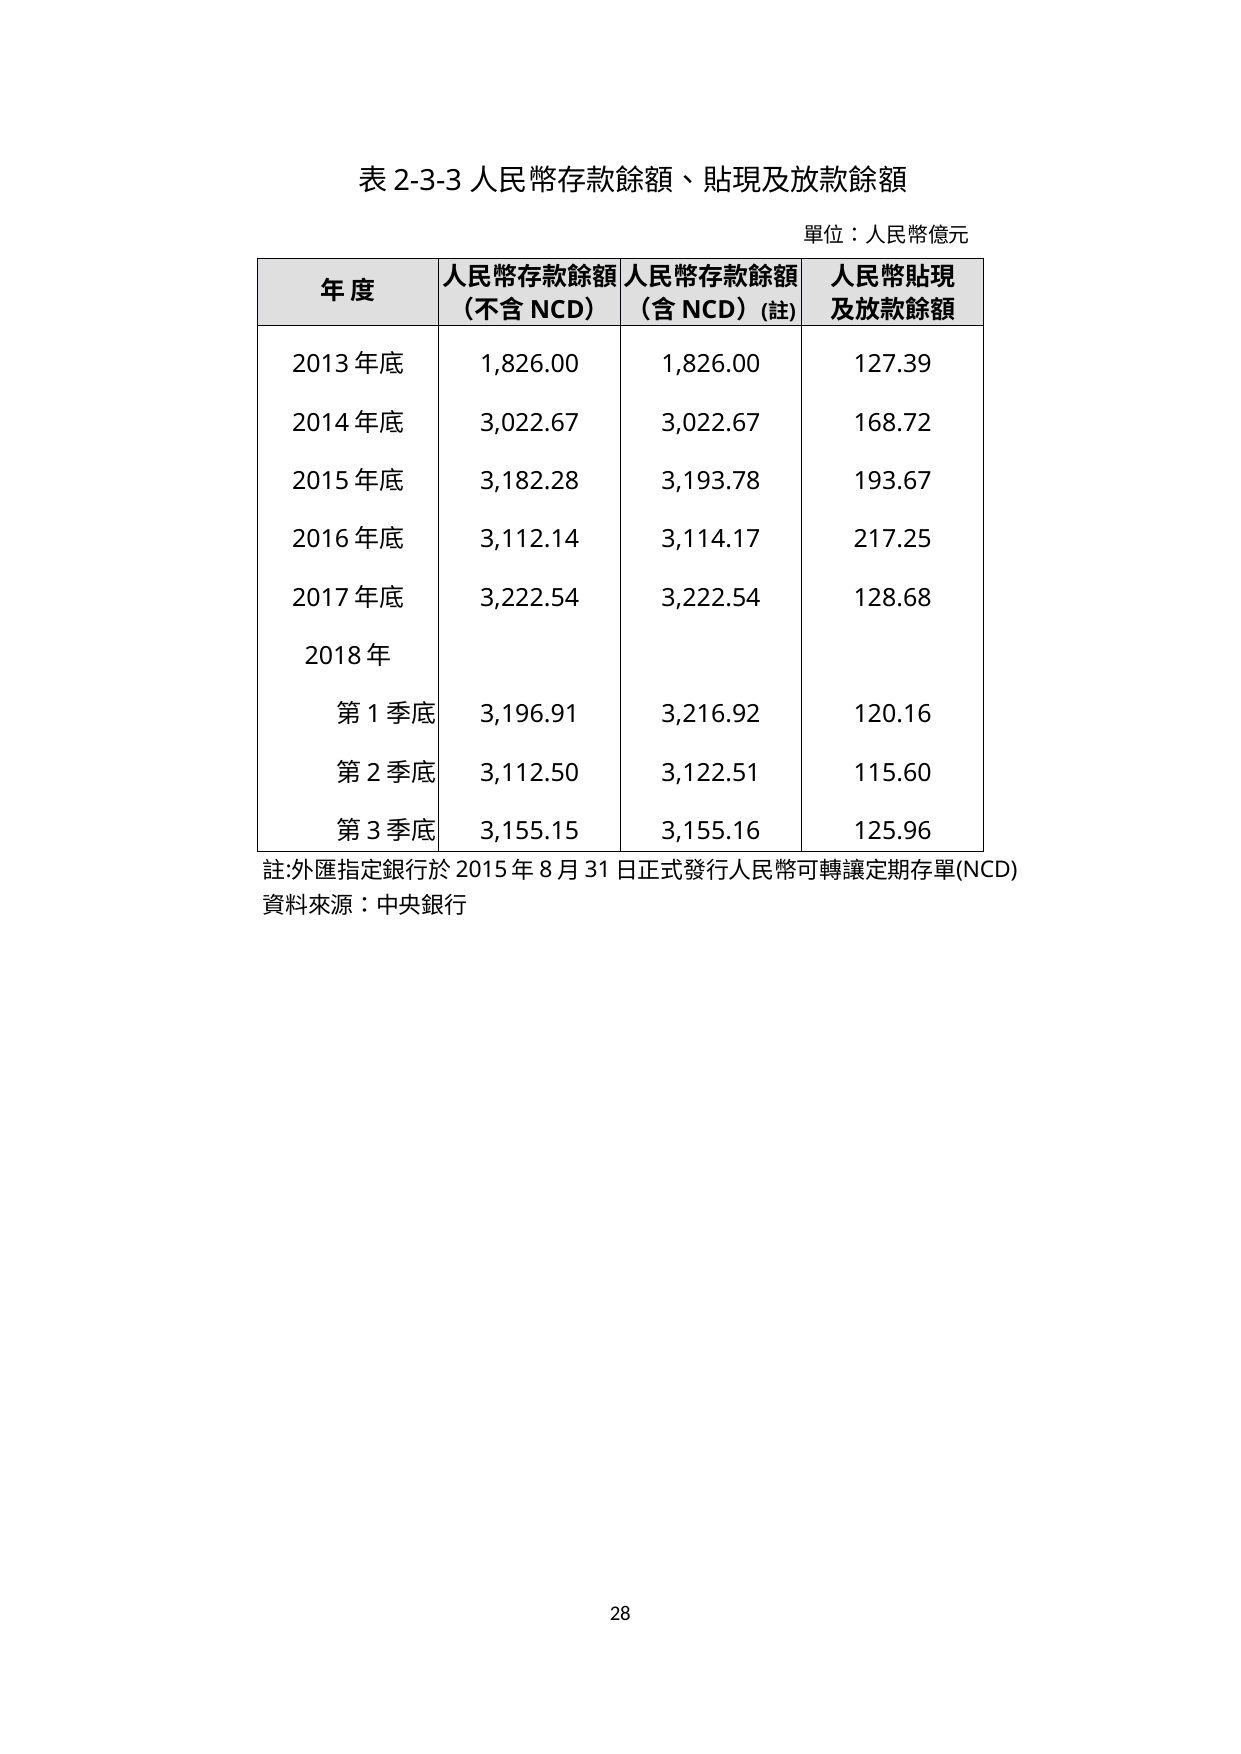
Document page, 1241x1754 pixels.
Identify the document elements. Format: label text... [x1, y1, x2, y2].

table_cell 127.39 168.72 193.67 [802, 326, 983, 501]
table_cell 3,114.17 [621, 501, 801, 559]
table_cell 3,222.54 [621, 560, 801, 618]
table_cell 128.68 [802, 560, 983, 618]
text 資料來源：中央銀行 [262, 885, 1053, 922]
table_cell [621, 618, 801, 676]
table_cell 2017年底 [258, 560, 438, 618]
table_cell [439, 618, 620, 676]
table_cell 2016年底 [258, 501, 438, 559]
table_header 人民幣貼現 及放款餘額 [802, 259, 983, 325]
list 表2-3-3 人民幣存款餘額、貼現及放款餘額 [187, 150, 1078, 200]
text 註:外匯指定銀行於2015年8月31日正式發行人民幣可轉讓定期存單(NCD) [262, 521, 1053, 881]
table_header 人民幣存款餘額（不含NCD） [439, 259, 620, 325]
text 單位：人民幣億元 [187, 219, 969, 249]
table_cell 217.25 [802, 501, 983, 559]
table_cell 2013年底 2014年底 2015年底 [258, 326, 438, 501]
table_cell 3,196.91 3,112.50 3,155.15 [439, 676, 620, 851]
table_cell [802, 618, 983, 676]
table_header 年 度 [258, 259, 438, 325]
table_cell 120.16 115.60 125.96 [802, 676, 983, 851]
table_cell 2018年 [258, 618, 438, 676]
table_cell 1,826.00 3,022.67 3,193.78 [621, 326, 801, 501]
table_cell 第1季底 第2季底 第3季底 [258, 676, 438, 851]
table_cell 1,826.00 3,022.67 3,182.28 [439, 326, 620, 501]
table_cell 3,112.14 [439, 501, 620, 559]
table_cell 3,216.92 3,122.51 3,155.16 [621, 676, 801, 851]
table_cell 3,222.54 [439, 560, 620, 618]
table_header 人民幣存款餘額（含NCD）(註) [621, 259, 801, 325]
